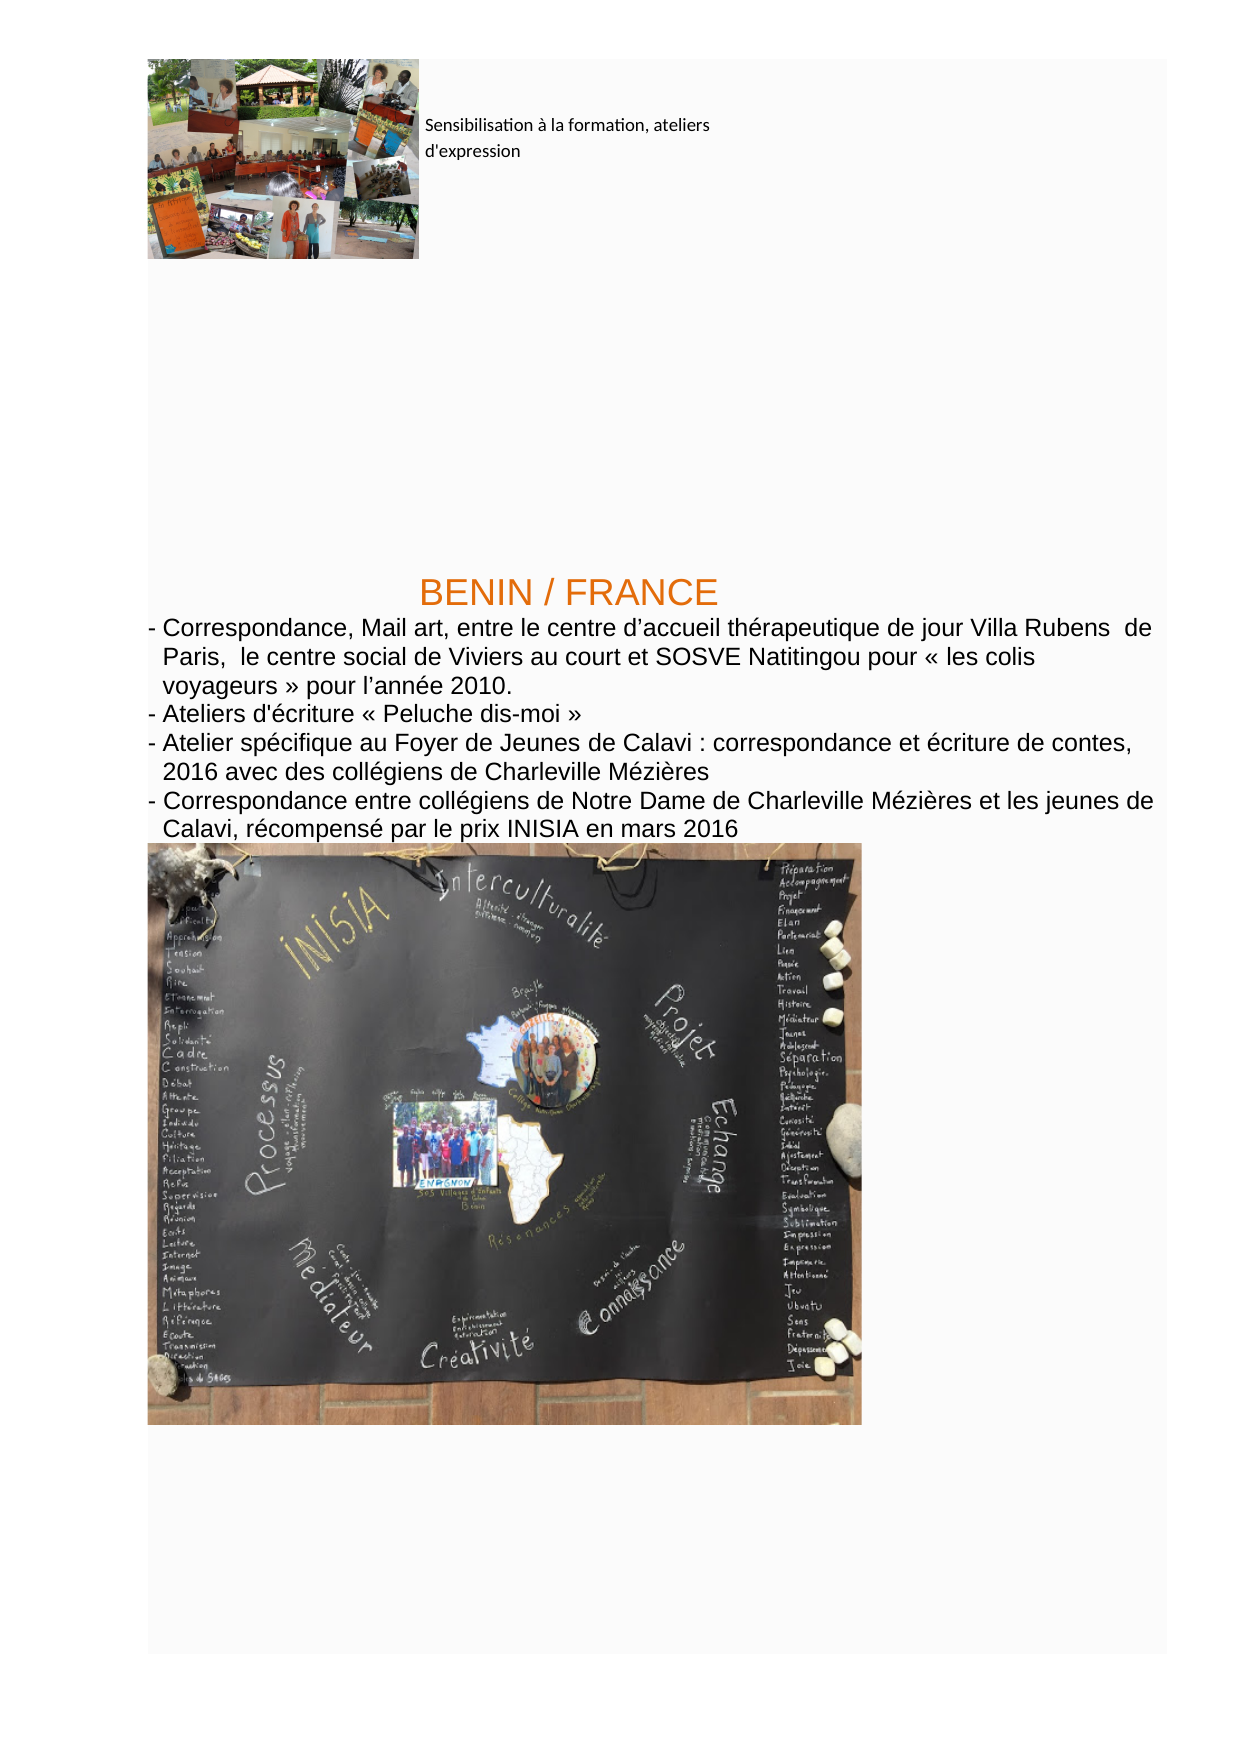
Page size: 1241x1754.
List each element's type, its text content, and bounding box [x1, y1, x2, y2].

text BENIN / FRANCE [148, 59, 1167, 613]
list Ateliers d'écriture « Peluche dis-moi » [148, 699, 1167, 728]
list Correspondance, Mail art, entre le centre d’accueil thérapeutique de jour Villa Rubens de Paris, le centre social de Viviers au court et SOSVE Natitingou pour « les colis voyageurs » pour l’année 2010. [148, 613, 1167, 699]
list Atelier spécifique au Foyer de Jeunes de Calavi : correspondance et écriture de contes, 2016 avec des collégiens de Charleville Mézières [148, 728, 1167, 786]
picture [147, 843, 862, 1425]
text - Correspondance entre collégiens de Notre Dame de Charleville Mézières et les jeunes de Calavi, récompensé par le prix INISIA en mars 2016 [148, 786, 1167, 843]
picture [147, 59, 419, 259]
